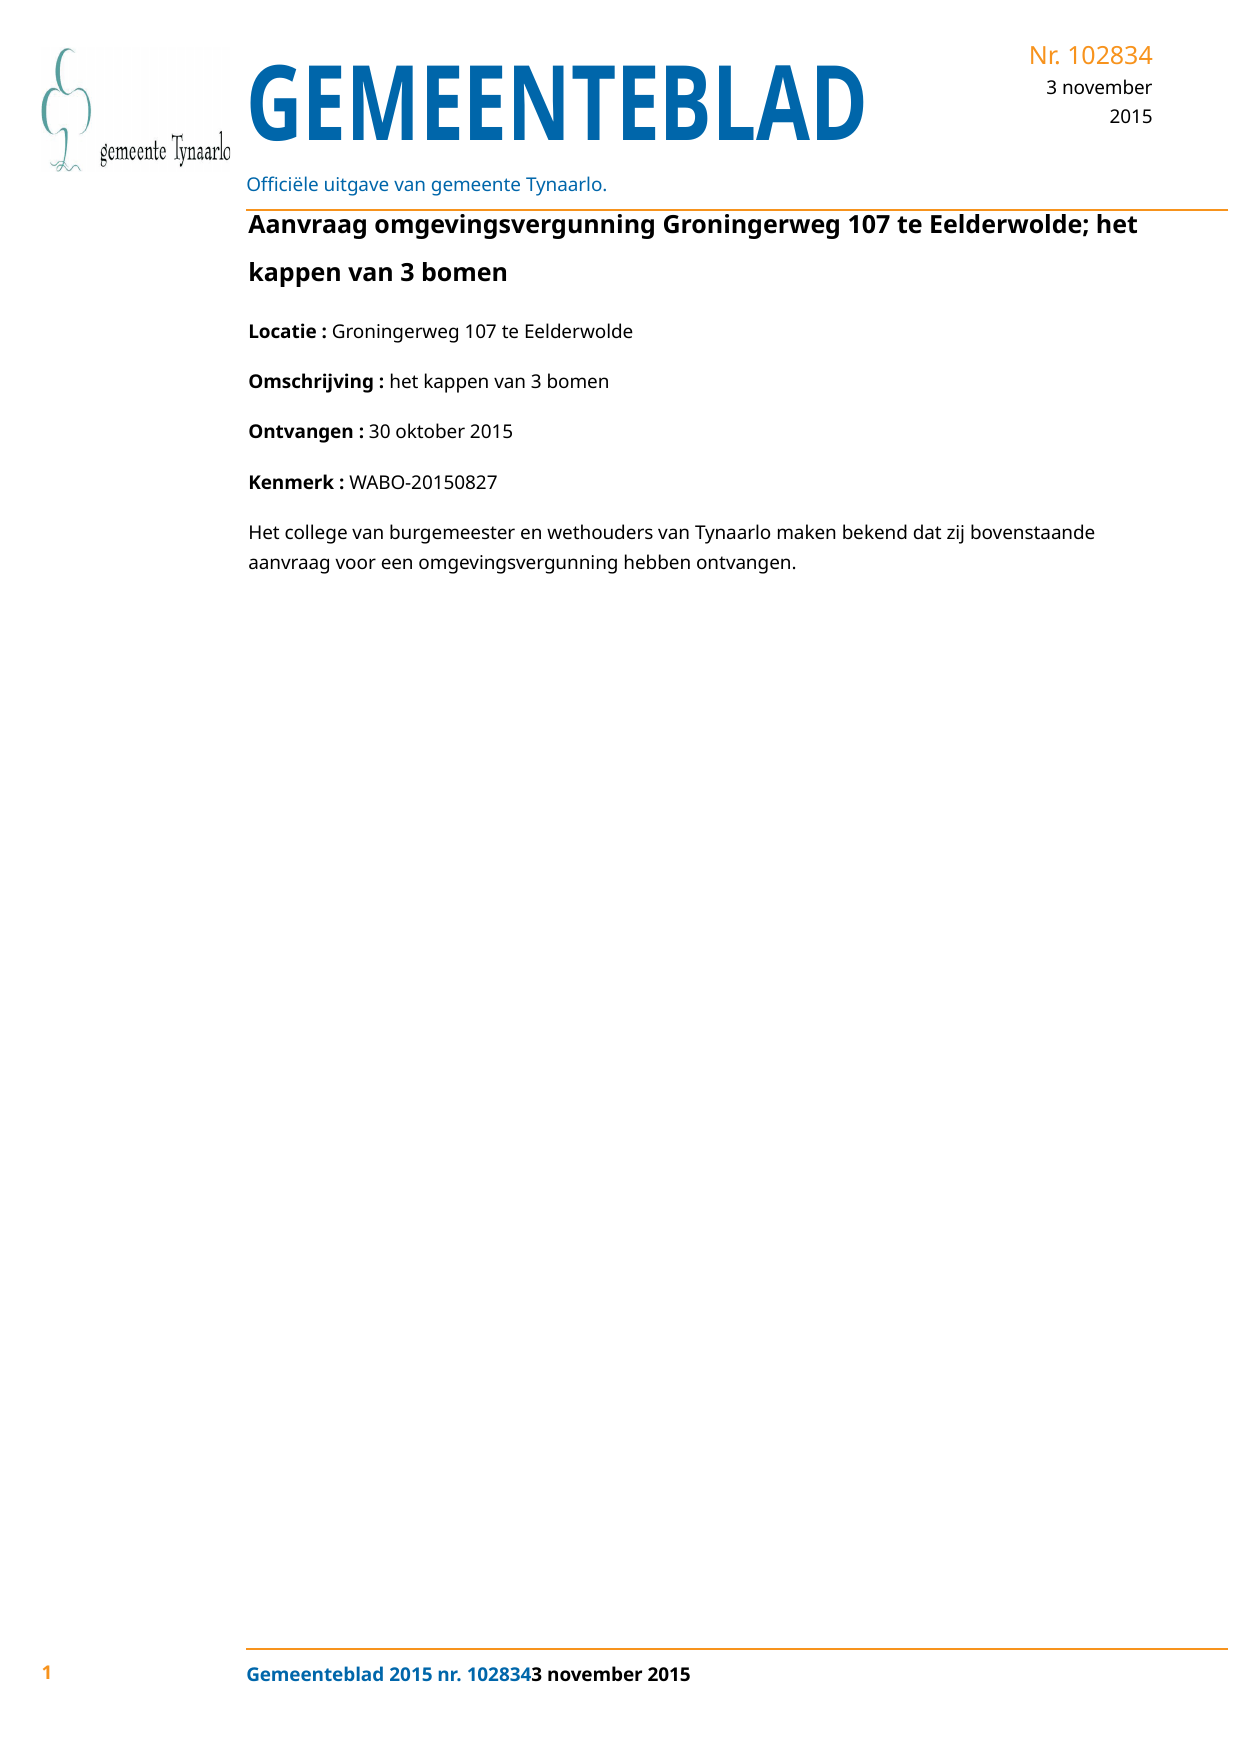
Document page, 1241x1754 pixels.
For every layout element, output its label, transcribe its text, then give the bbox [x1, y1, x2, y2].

text Kenmerk : WABO-20150827 [248, 469, 1152, 495]
text Ontvangen : 30 oktober 2015 [248, 419, 1152, 444]
text Omschrijving : het kappen van 3 bomen [248, 368, 1152, 394]
text Aanvraag omgevingsvergunning Groningerweg 107 te Eelderwolde; het kappen van 3 bomen [248, 211, 1152, 288]
text Het college van burgemeester en wethouders van Tynaarlo maken bekend dat zij bovenstaande aanvraag voor een omgevingsvergunning hebben ontvangen. [248, 519, 1152, 575]
picture [41, 47, 231, 172]
text Locatie : Groningerweg 107 te Eelderwolde [248, 318, 1152, 344]
